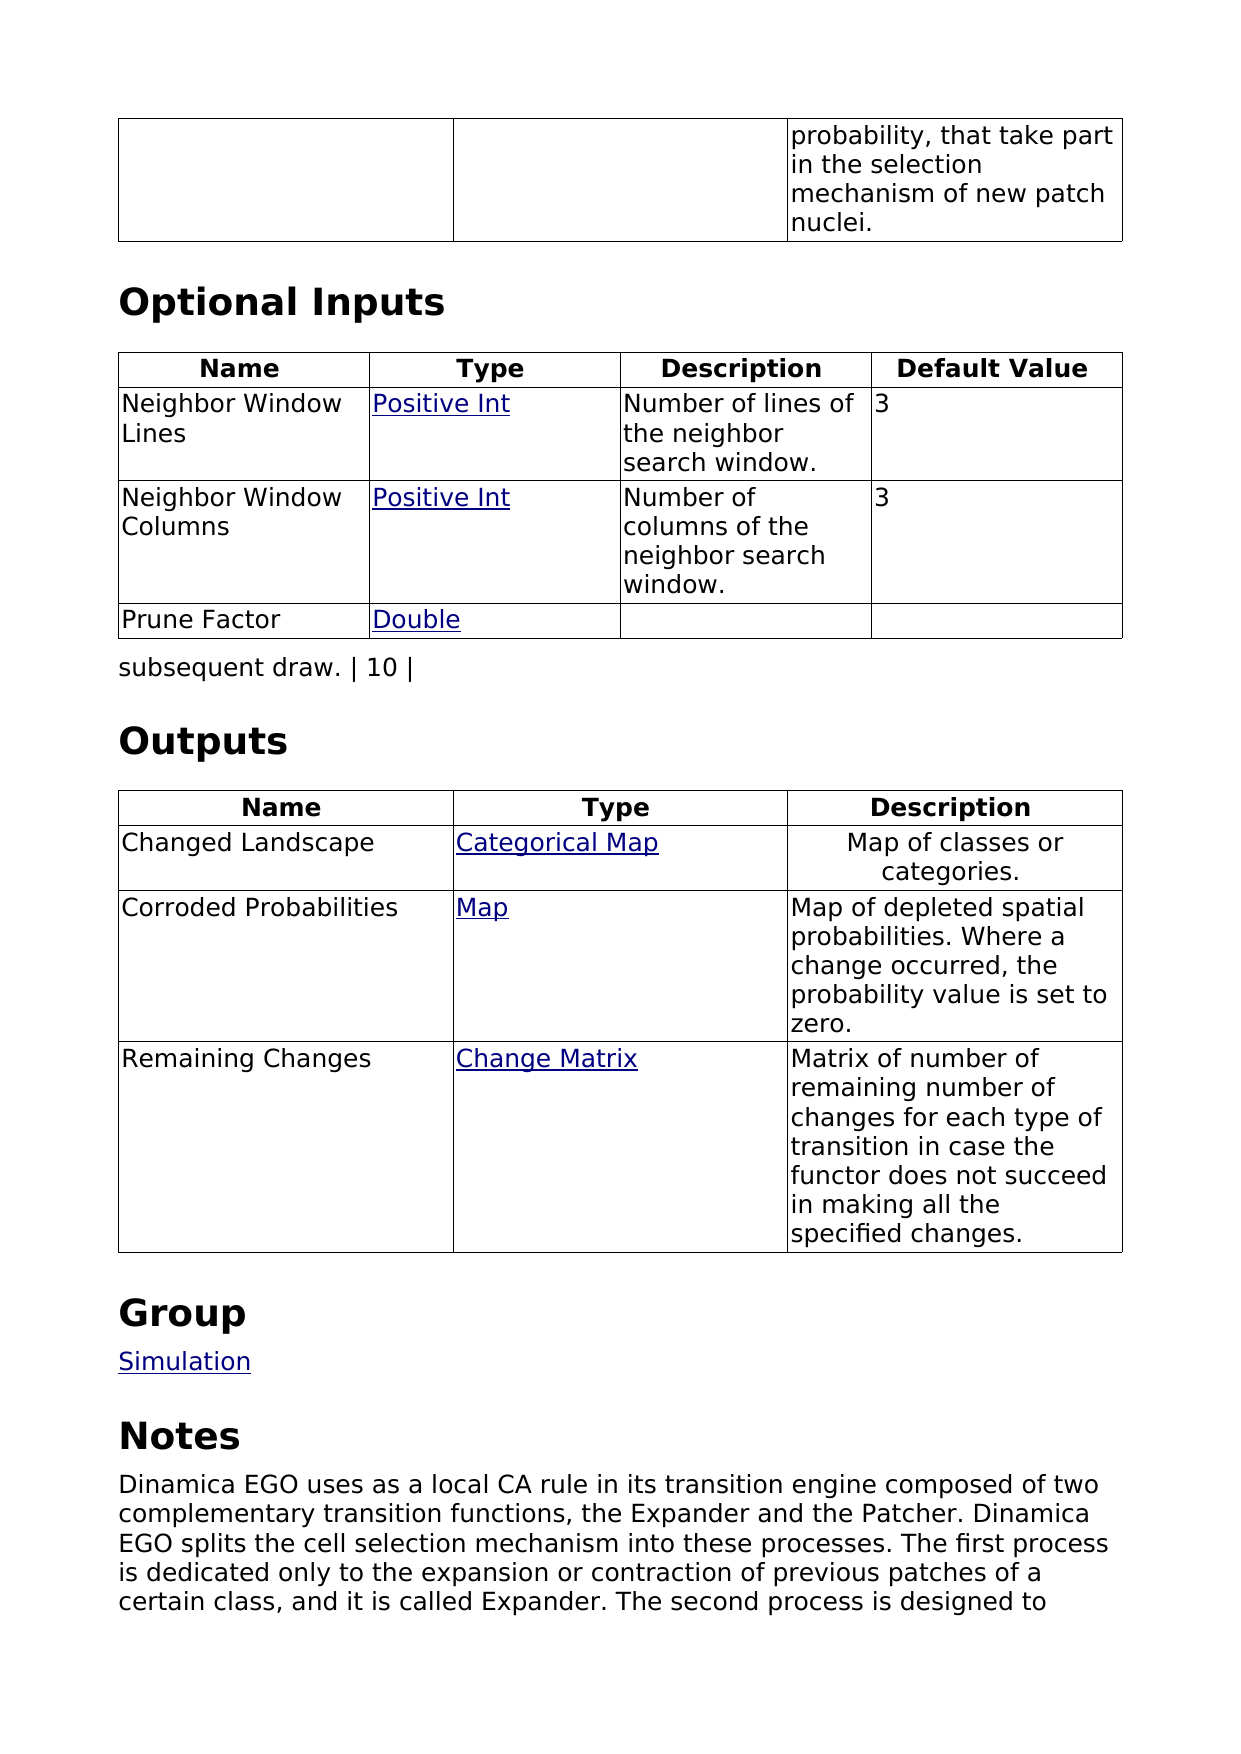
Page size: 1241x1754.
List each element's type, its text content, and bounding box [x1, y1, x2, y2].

table_cell Change Matrix [454, 1042, 787, 1252]
table_cell [119, 119, 453, 241]
table_cell Map of classes or categories. [788, 826, 1122, 890]
table_header Type [370, 353, 620, 387]
table_cell Positive Int [370, 388, 620, 480]
table_cell Corroded Probabilities [119, 891, 453, 1041]
table_cell 3 [872, 481, 1122, 603]
table_cell probability, that take part in the selection mechanism of new patch nuclei. [788, 119, 1122, 241]
table_cell Map of depleted spatial probabilities. Where a change occurred, the probability value is set to zero. [788, 891, 1122, 1041]
table_cell Categorical Map [454, 826, 787, 890]
table_cell 3 [872, 388, 1122, 480]
subtitle Outputs [118, 719, 1122, 763]
subtitle Optional Inputs [118, 281, 1122, 324]
table_cell [454, 119, 787, 241]
table_cell Prune Factor [119, 604, 369, 638]
text Simulation [118, 1348, 1122, 1377]
table_header Name [119, 791, 453, 825]
text Dinamica EGO uses as a local CA rule in its transition engine composed of two complementary transition functions, the Expander and the Patcher. Dinamica EGO splits the cell selection mechanism into these processes. The first process is dedicated only to the expansion or contraction of previous patches of a certain class, and it is called Expander. The second process is designed to [118, 1470, 1122, 1616]
subtitle Group [118, 1291, 1122, 1335]
table_cell Matrix of number of remaining number of changes for each type of transition in case the functor does not succeed in making all the specified changes. [788, 1042, 1122, 1252]
table_header Name [119, 353, 369, 387]
table_cell Remaining Changes [119, 1042, 453, 1252]
table_header Description [621, 353, 871, 387]
subtitle Notes [118, 1414, 1122, 1458]
table_cell Double [370, 604, 620, 638]
table_header Description [788, 791, 1122, 825]
table_cell Positive Int [370, 481, 620, 603]
text subsequent draw. | 10 | [118, 653, 1122, 682]
table_header Default Value [872, 353, 1122, 387]
table_cell Number of lines of the neighbor search window. [621, 388, 871, 480]
table_cell [872, 604, 1122, 638]
table_cell Neighbor Window Lines [119, 388, 369, 480]
table_cell [621, 604, 871, 638]
table_cell Changed Landscape [119, 826, 453, 890]
table_cell Number of columns of the neighbor search window. [621, 481, 871, 603]
table_header Type [454, 791, 787, 825]
table_cell Map [454, 891, 787, 1041]
table_cell Neighbor Window Columns [119, 481, 369, 603]
